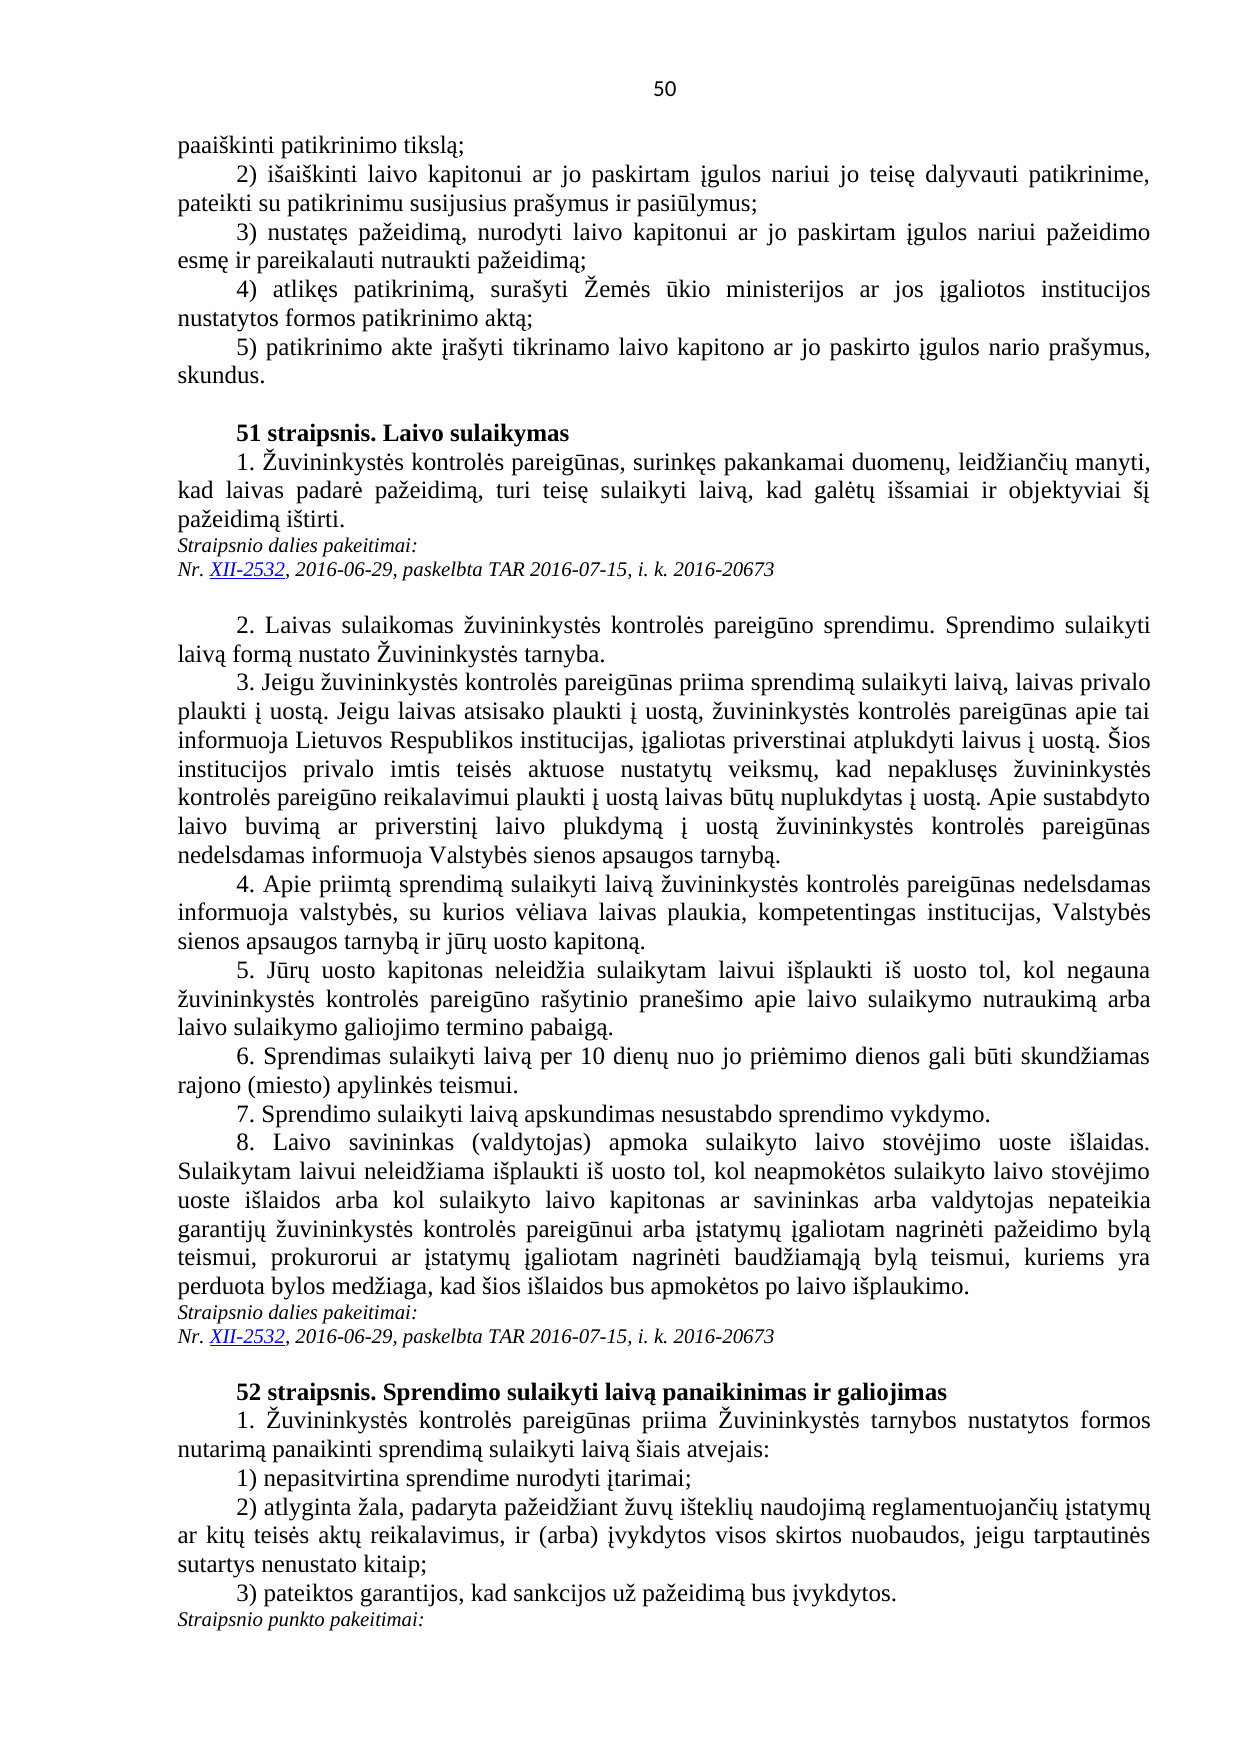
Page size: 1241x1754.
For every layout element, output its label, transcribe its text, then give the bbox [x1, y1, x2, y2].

text 3. Jeigu žuvininkystės kontrolės pareigūnas priima sprendimą sulaikyti laivą, laivas privalo plaukti į uostą. Jeigu laivas atsisako plaukti į uostą, žuvininkystės kontrolės pareigūnas apie tai informuoja Lietuvos Respublikos institucijas, įgaliotas priverstinai atplukdyti laivus į uostą. Šios institucijos privalo imtis teisės aktuose nustatytų veiksmų, kad nepaklusęs žuvininkystės kontrolės pareigūno reikalavimui plaukti į uostą laivas būtų nuplukdytas į uostą. Apie sustabdyto laivo buvimą ar priverstinį laivo plukdymą į uostą žuvininkystės kontrolės pareigūnas nedelsdamas informuoja Valstybės sienos apsaugos tarnybą. [177, 667, 1152, 869]
text 4. Apie priimtą sprendimą sulaikyti laivą žuvininkystės kontrolės pareigūnas nedelsdamas informuoja valstybės, su kurios vėliava laivas plaukia, kompetentingas institucijas, Valstybės sienos apsaugos tarnybą ir jūrų uosto kapitoną. [177, 869, 1152, 955]
text 52 straipsnis. Sprendimo sulaikyti laivą panaikinimas ir galiojimas [177, 1377, 1152, 1406]
text 1. Žuvininkystės kontrolės pareigūnas priima Žuvininkystės tarnybos nustatytos formos nutarimą panaikinti sprendimą sulaikyti laivą šiais atvejais: [177, 1406, 1152, 1463]
text 51 straipsnis. Laivo sulaikymas [177, 418, 1152, 447]
text 5. Jūrų uosto kapitonas neleidžia sulaikytam laivui išplaukti iš uosto tol, kol negauna žuvininkystės kontrolės pareigūno rašytinio pranešimo apie laivo sulaikymo nutraukimą arba laivo sulaikymo galiojimo termino pabaigą. [177, 955, 1152, 1041]
text 7. Sprendimo sulaikyti laivą apskundimas nesustabdo sprendimo vykdymo. [177, 1099, 1152, 1127]
text Nr. XII-2532, 2016-06-29, paskelbta TAR 2016-07-15, i. k. 2016-20673 [177, 557, 1152, 581]
text 6. Sprendimas sulaikyti laivą per 10 dienų nuo jo priėmimo dienos gali būti skundžiamas rajono (miesto) apylinkės teismui. [177, 1041, 1152, 1099]
text 8. Laivo savininkas (valdytojas) apmoka sulaikyto laivo stovėjimo uoste išlaidas. Sulaikytam laivui neleidžiama išplaukti iš uosto tol, kol neapmokėtos sulaikyto laivo stovėjimo uoste išlaidos arba kol sulaikyto laivo kapitonas ar savininkas arba valdytojas nepateikia garantijų žuvininkystės kontrolės pareigūnui arba įstatymų įgaliotam nagrinėti pažeidimo bylą teismui, prokurorui ar įstatymų įgaliotam nagrinėti baudžiamąją bylą teismui, kuriems yra perduota bylos medžiaga, kad šios išlaidos bus apmokėtos po laivo išplaukimo. [177, 1127, 1152, 1300]
text paaiškinti patikrinimo tikslą; [177, 131, 1152, 159]
text 2) išaiškinti laivo kapitonui ar jo paskirtam įgulos nariui jo teisę dalyvauti patikrinime, pateikti su patikrinimu susijusius prašymus ir pasiūlymus; [177, 159, 1152, 217]
text 4) atlikęs patikrinimą, surašyti Žemės ūkio ministerijos ar jos įgaliotos institucijos nustatytos formos patikrinimo aktą; [177, 274, 1152, 332]
text Straipsnio punkto pakeitimai: [177, 1607, 1152, 1631]
text 5) patikrinimo akte įrašyti tikrinamo laivo kapitono ar jo paskirto įgulos nario prašymus, skundus. [177, 332, 1152, 389]
text 1) nepasitvirtina sprendime nurodyti įtarimai; [177, 1463, 1152, 1492]
text Straipsnio dalies pakeitimai: [177, 533, 1152, 557]
text Straipsnio dalies pakeitimai: [177, 1300, 1152, 1324]
text 2) atlyginta žala, padaryta pažeidžiant žuvų išteklių naudojimą reglamentuojančių įstatymų ar kitų teisės aktų reikalavimus, ir (arba) įvykdytos visos skirtos nuobaudos, jeigu tarptautinės sutartys nenustato kitaip; [177, 1492, 1152, 1578]
text 3) nustatęs pažeidimą, nurodyti laivo kapitonui ar jo paskirtam įgulos nariui pažeidimo esmę ir pareikalauti nutraukti pažeidimą; [177, 217, 1152, 274]
text 2. Laivas sulaikomas žuvininkystės kontrolės pareigūno sprendimu. Sprendimo sulaikyti laivą formą nustato Žuvininkystės tarnyba. [177, 610, 1152, 667]
text 3) pateiktos garantijos, kad sankcijos už pažeidimą bus įvykdytos. [177, 1578, 1152, 1607]
text 1. Žuvininkystės kontrolės pareigūnas, surinkęs pakankamai duomenų, leidžiančių manyti, kad laivas padarė pažeidimą, turi teisę sulaikyti laivą, kad galėtų išsamiai ir objektyviai šį pažeidimą ištirti. [177, 447, 1152, 533]
text Nr. XII-2532, 2016-06-29, paskelbta TAR 2016-07-15, i. k. 2016-20673 [177, 1324, 1152, 1348]
